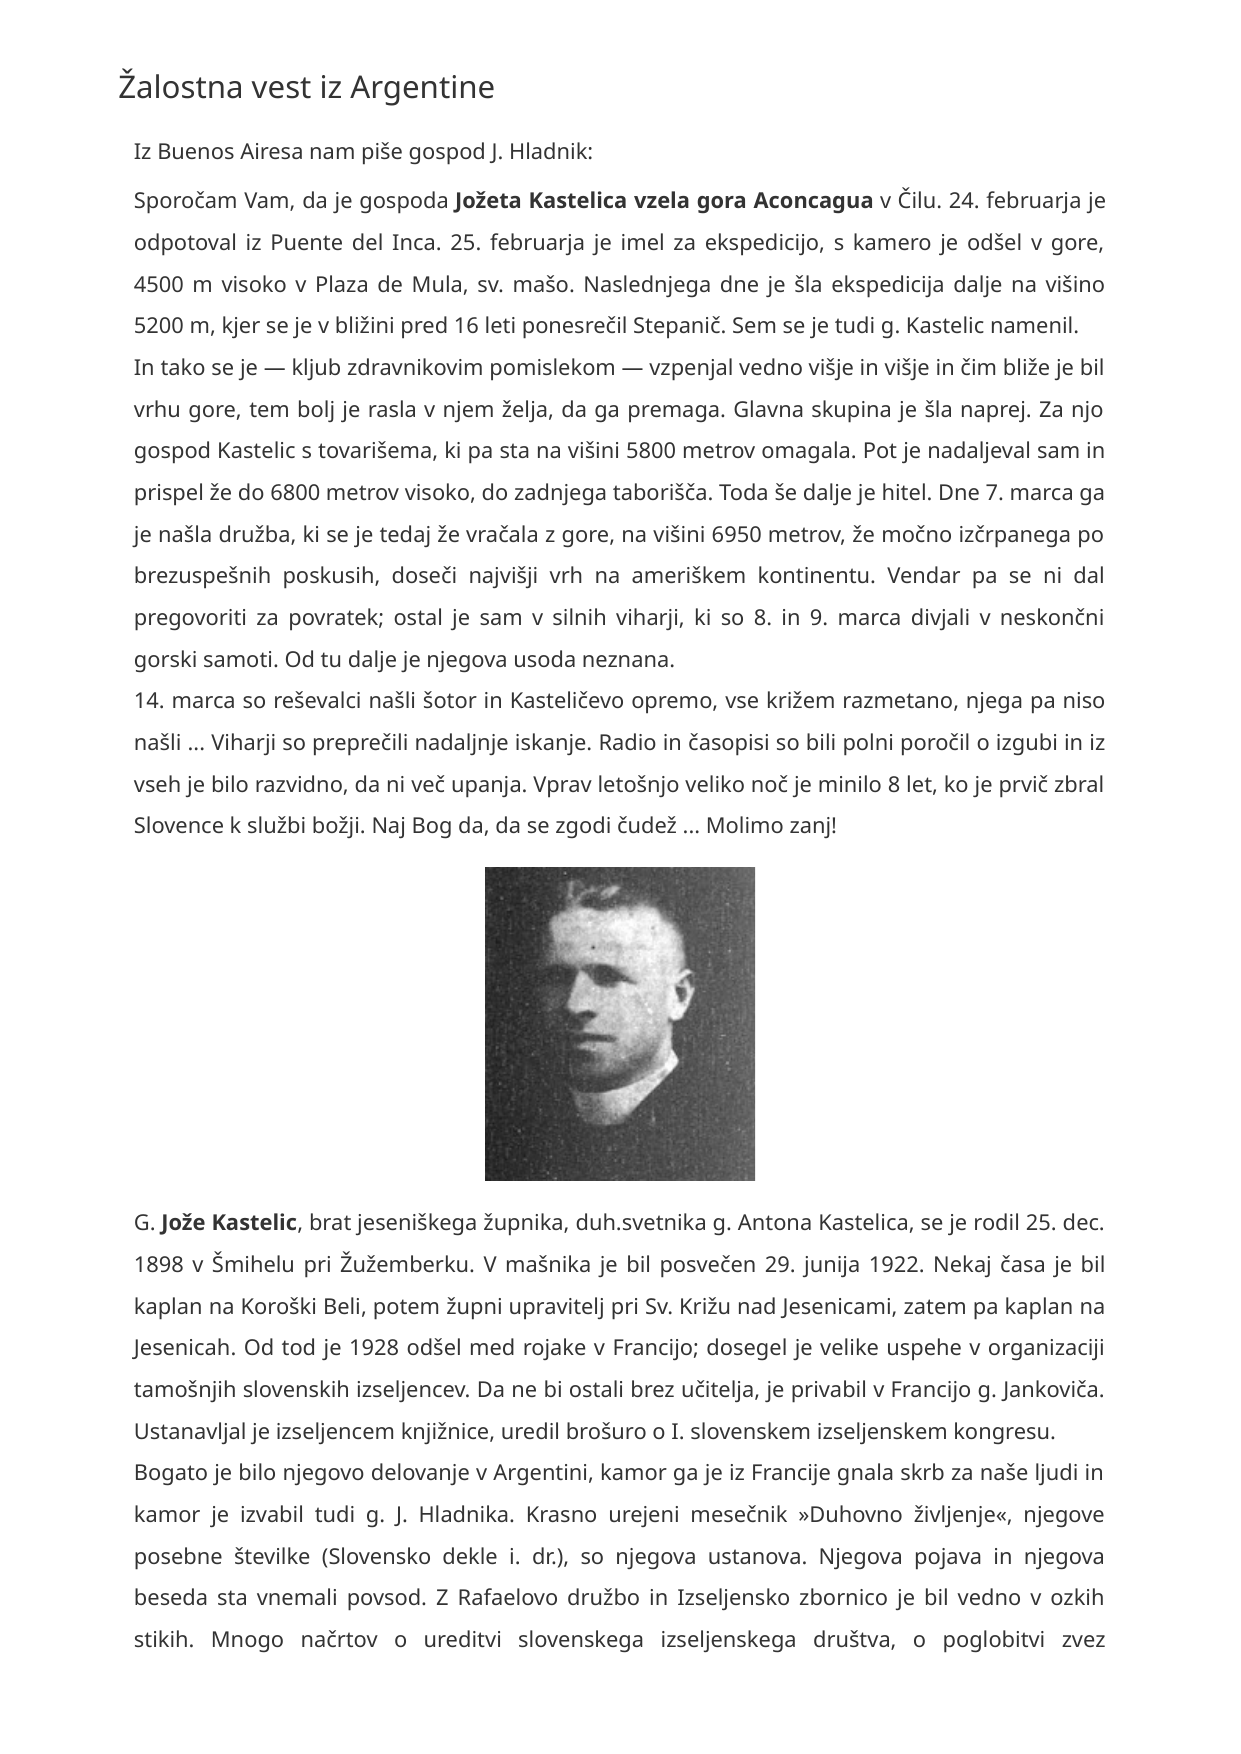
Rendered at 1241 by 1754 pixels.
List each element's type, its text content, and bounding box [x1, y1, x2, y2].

subtitle Žalostna vest iz Argentine [118, 65, 1122, 108]
text Iz Buenos Airesa nam piše gospod J. Hladnik: [134, 136, 1106, 166]
text G. Jože Kastelic, brat jeseniškega župnika, duh.svetnika g. Antona Kastelica, se je rodil 25. dec. 1898 v Šmihelu pri Žužemberku. V mašnika je bil posvečen 29. junija 1922. Nekaj časa je bil kaplan na Koroški Beli, potem župni upravitelj pri Sv. Križu nad Jesenicami, zatem pa kaplan na Jesenicah. Od tod je 1928 odšel med rojake v Francijo; dosegel je velike uspehe v organizaciji tamošnjih slovenskih izseljencev. Da ne bi ostali brez učitelja, je privabil v Francijo g. Jankoviča. Ustanavljal je izseljencem knjižnice, uredil brošuro o I. slovenskem izseljenskem kongresu. [134, 1207, 1106, 1446]
text Bogato je bilo njegovo delovanje v Argentini, kamor ga je iz Francije gnala skrb za naše ljudi in kamor je izvabil tudi g. J. Hladnika. Krasno urejeni mesečnik »Duhovno življenje«, njegove posebne številke (Slovensko dekle i. dr.), so njegova ustanova. Njegova pojava in njegova beseda sta vnemali povsod. Z Rafaelovo družbo in Izseljensko zbornico je bil vedno v ozkih stikih. Mnogo načrtov o ureditvi slovenskega izseljenskega društva, o poglobitvi zvez [134, 1457, 1106, 1654]
text In tako se je — kljub zdravnikovim pomislekom — vzpenjal vedno višje in višje in čim bliže je bil vrhu gore, tem bolj je rasla v njem želja, da ga premaga. Glavna skupina je šla naprej. Za njo gospod Kastelic s tovarišema, ki pa sta na višini 5800 metrov omagala. Pot je nadaljeval sam in prispel že do 6800 metrov visoko, do zadnjega taborišča. Toda še dalje je hitel. Dne 7. marca ga je našla družba, ki se je tedaj že vračala z gore, na višini 6950 metrov, že močno izčrpanega po brezuspešnih poskusih, doseči najvišji vrh na ameriškem kontinentu. Vendar pa se ni dal pregovoriti za povratek; ostal je sam v silnih viharji, ki so 8. in 9. marca divjali v neskončni gorski samoti. Od tu dalje je njegova usoda neznana. [134, 352, 1106, 674]
text Sporočam Vam, da je gospoda Jožeta Kastelica vzela gora Aconcagua v Čilu. 24. februarja je odpotoval iz Puente del Inca. 25. februarja je imel za ekspedicijo, s kamero je odšel v gore, 4500 m visoko v Plaza de Mula, sv. mašo. Naslednjega dne je šla ekspedicija dalje na višino 5200 m, kjer se je v bližini pred 16 leti ponesrečil Stepanič. Sem se je tudi g. Kastelic namenil. [134, 186, 1106, 340]
picture [485, 867, 756, 1181]
text 14. marca so reševalci našli šotor in Kasteličevo opremo, vse križem razmetano, njega pa niso našli ... Viharji so preprečili nadaljnje iskanje. Radio in časopisi so bili polni poročil o izgubi in iz vseh je bilo razvidno, da ni več upanja. Vprav letošnjo veliko noč je minilo 8 let, ko je prvič zbral Slovence k službi božji. Naj Bog da, da se zgodi čudež ... Molimo zanj! [134, 686, 1106, 840]
